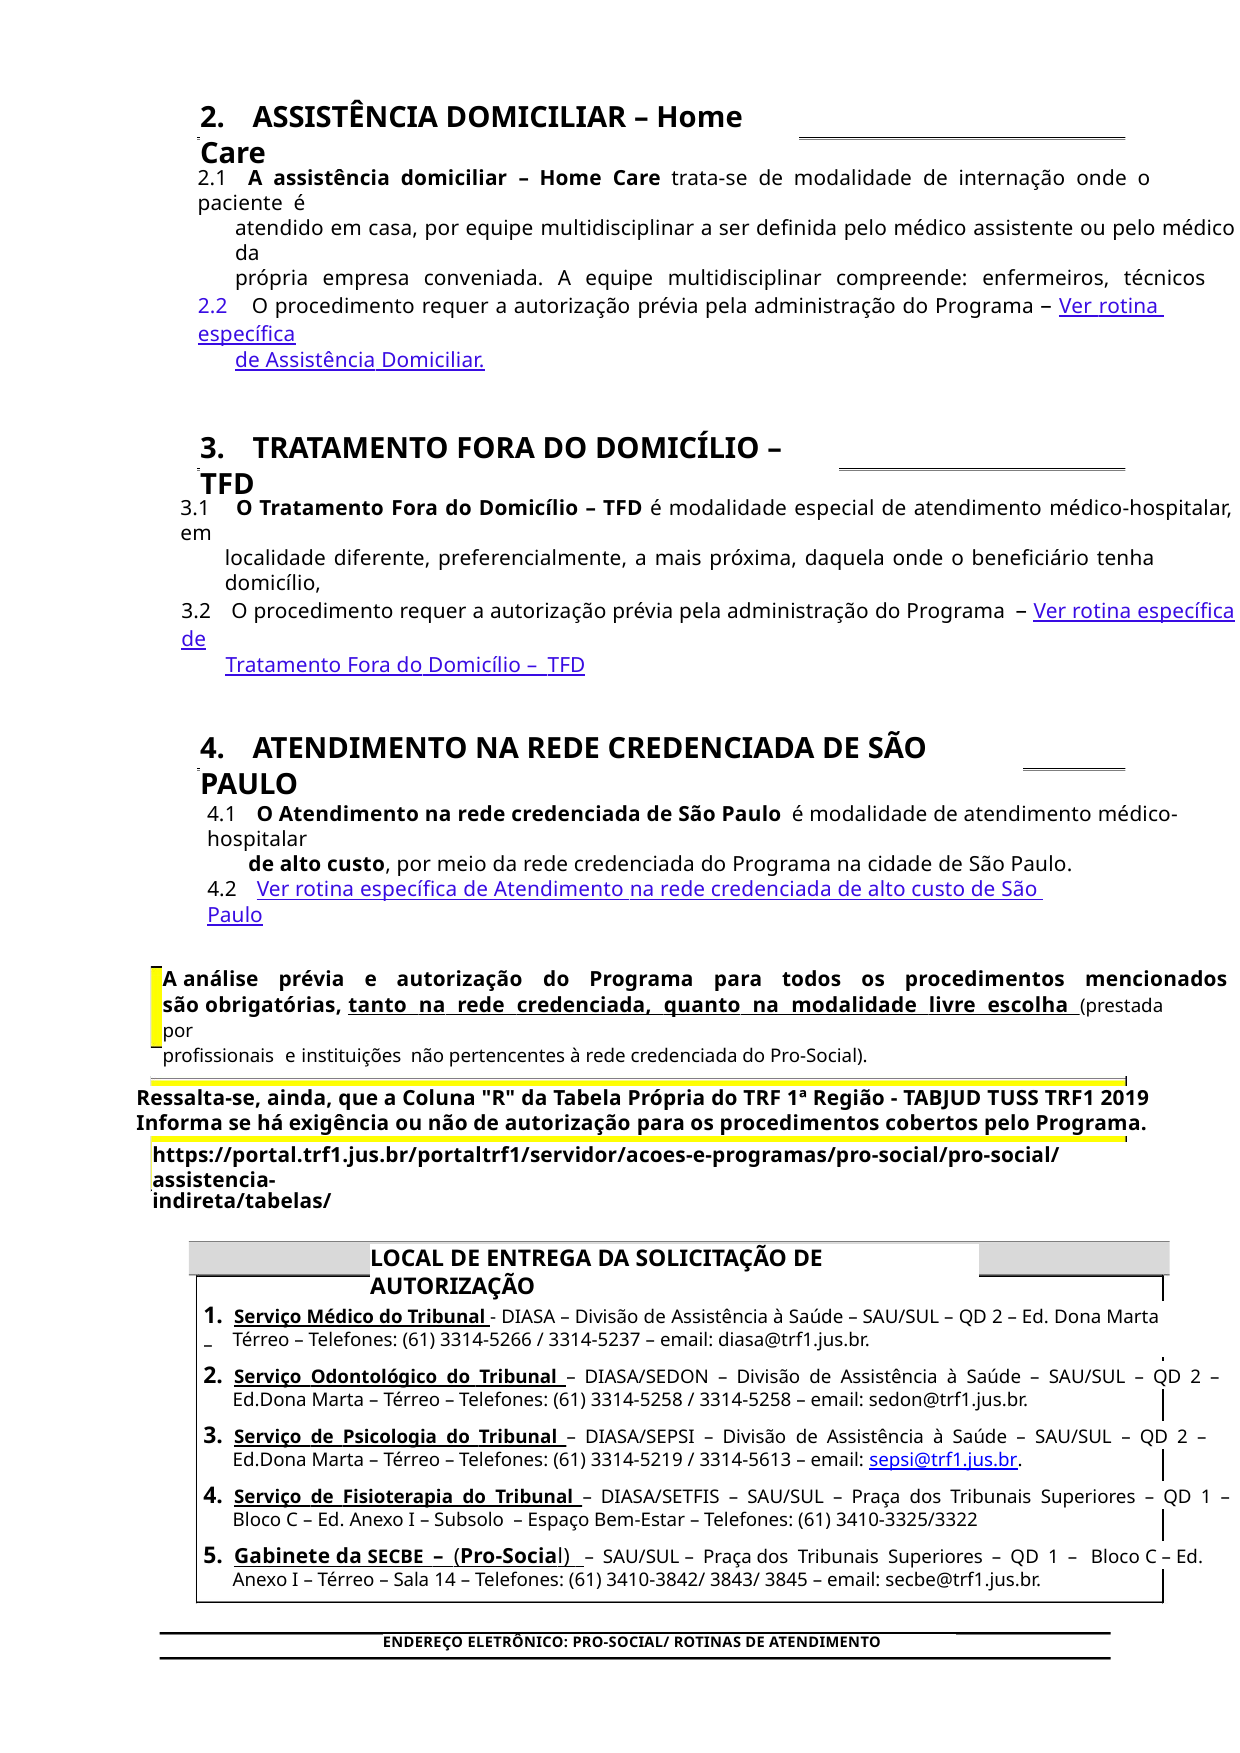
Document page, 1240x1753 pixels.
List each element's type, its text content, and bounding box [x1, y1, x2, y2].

text Ressalta-se, ainda, que a Coluna "R" da Tabela Própria do TRF 1ª Região - TABJUD TUSS TRF1 2019 [136, 1086, 1239, 1111]
text profissionais e instituições não pertencentes à rede credenciada do Pro-Social). [162, 1043, 1163, 1068]
text 2.1 A assistência domiciliar – Home Care trata-se de modalidade de internação onde o paciente é [197, 165, 1239, 215]
text 3. TRATAMENTO FORA DO DOMICÍLIO – TFD [200, 430, 839, 495]
text são obrigatórias, tanto na rede credenciada, quanto na modalidade livre escolha (prestada por [162, 992, 1163, 1043]
text 1. Serviço Médico do Tribunal - DIASA – Divisão de Assistência à Saúde – SAU/SUL – QD 2 – Ed. Dona Marta – [203, 1301, 1170, 1357]
text A [162, 966, 183, 992]
text ENDEREÇO ELETRÔNICO: PRO-SOCIAL/ ROTINAS DE ATENDIMENTO [383, 1634, 956, 1651]
text 3.2 O procedimento requer a autorização prévia pela administração do Programa – Ver rotina específica de [181, 596, 1239, 652]
text 4. Serviço de Fisioterapia do Tribunal – DIASA/SETFIS – SAU/SUL – Praça dos Tribunais Superiores – QD 1 – [203, 1481, 1232, 1509]
text 2. Serviço Odontológico do Tribunal – DIASA/SEDON – Divisão de Assistência à Saúde – SAU/SUL – QD 2 – [203, 1361, 1223, 1389]
text https://portal.trf1.jus.br/portaltrf1/servidor/acoes-e-programas/pro-social/pro-social/assistencia- [152, 1142, 1127, 1192]
text 2. ASSISTÊNCIA DOMICILIAR – Home Care [200, 99, 799, 165]
text 3. Serviço de Psicologia do Tribunal – DIASA/SEPSI – Divisão de Assistência à Saúde – SAU/SUL – QD 2 – [203, 1421, 1208, 1449]
text localidade diferente, preferencialmente, a mais próxima, daquela onde o beneficiário tenha domicílio, [224, 545, 1239, 595]
text Informa se há exigência ou não de autorização para os procedimentos cobertos pelo Programa. [136, 1111, 1239, 1136]
text de alto custo, por meio da rede credenciada do Programa na cidade de São Paulo. [248, 851, 1231, 876]
text LOCAL DE ENTREGA DA SOLICITAÇÃO DE AUTORIZAÇÃO [370, 1244, 979, 1300]
text 4.2 Ver rotina específica de Atendimento na rede credenciada de alto custo de São Paulo [207, 876, 1078, 927]
text 5. Gabinete da SECBE – (Pro-Social) – SAU/SUL – Praça dos Tribunais Superiores – QD 1 – Bloco C – Ed. [203, 1541, 1205, 1569]
text atendido em casa, por equipe multidisciplinar a ser definida pelo médico assistente ou pelo médico da [235, 215, 1239, 265]
text Bloco C – Ed. Anexo I – Subsolo – Espaço Bem-Estar – Telefones: (61) 3410-3325/3322 [232, 1508, 988, 1531]
text Tratamento Fora do Domicílio – TFD [225, 652, 1239, 678]
text análise prévia e autorização do Programa para todos os procedimentos mencionados [183, 966, 1239, 992]
text própria empresa conveniada. A equipe multidisciplinar compreende: enfermeiros, técnicos em [235, 265, 1239, 291]
text Ed.Dona Marta – Térreo – Telefones: (61) 3314-5258 / 3314-5258 – email: sedon@trf1.jus.br. [232, 1388, 1049, 1411]
text indireta/tabelas/ [152, 1192, 1127, 1213]
text 4. ATENDIMENTO NA REDE CREDENCIADA DE SÃO PAULO [200, 730, 1023, 802]
text Térreo – Telefones: (61) 3314-5266 / 3314-5237 – email: diasa@trf1.jus.br. [232, 1328, 889, 1351]
text Anexo I – Térreo – Sala 14 – Telefones: (61) 3410-3842/ 3843/ 3845 – email: secbe@trf1.jus.br. [232, 1568, 1064, 1591]
text de Assistência Domiciliar. [235, 347, 1239, 373]
text Ed.Dona Marta – Térreo – Telefones: (61) 3314-5219 / 3314-5613 – email: sepsi@trf1.jus.br. [232, 1448, 1041, 1471]
text 3.1 O Tratamento Fora do Domicílio – TFD é modalidade especial de atendimento médico-hospitalar, em [180, 495, 1239, 545]
text 4.1 O Atendimento na rede credenciada de São Paulo é modalidade de atendimento médico-hospitalar [207, 801, 1231, 851]
text 2.2 O procedimento requer a autorização prévia pela administração do Programa – Ver rotina específica [198, 291, 1239, 347]
